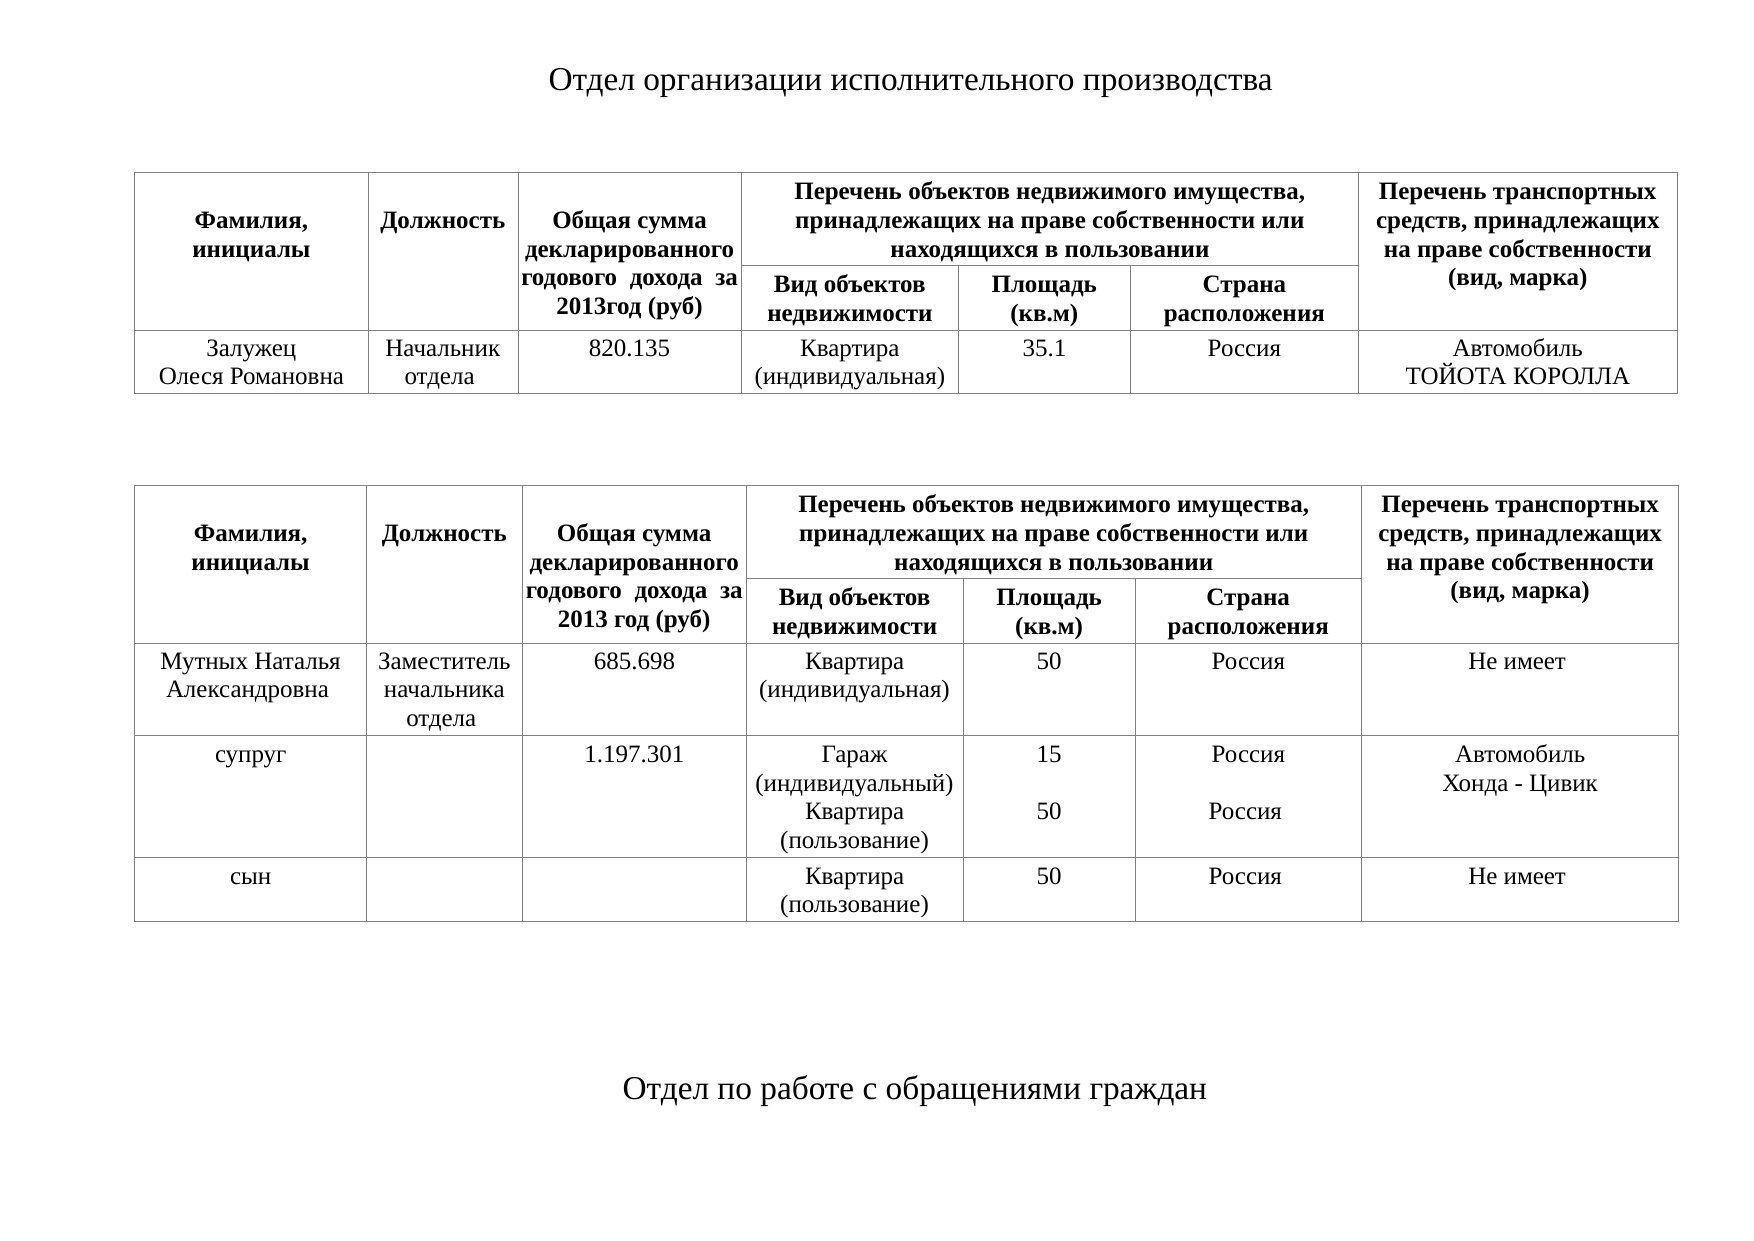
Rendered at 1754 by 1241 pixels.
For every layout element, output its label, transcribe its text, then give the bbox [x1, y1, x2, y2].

table_cell Не имеет [1362, 644, 1678, 735]
table_cell Вид объектов недвижимости [742, 266, 958, 330]
table_header Фамилия, инициалы [135, 173, 368, 330]
table_cell Мутных Наталья Александровна [135, 644, 366, 735]
table_cell Вид объектов недвижимости [747, 579, 963, 643]
table_cell 685.698 [523, 644, 746, 735]
table_cell Квартира (пользование) [747, 858, 963, 921]
table_cell Страна расположения [1131, 266, 1358, 330]
table_cell Начальник отдела [369, 331, 518, 393]
table_cell Страна расположения [1136, 579, 1361, 643]
table_header Общая сумма декларированного годового дохода за 2013год (руб) [519, 173, 741, 330]
table_cell Залужец Олеся Романовна [135, 331, 368, 393]
table_cell 50 [964, 644, 1135, 735]
table_cell Квартира (индивидуальная) [747, 644, 963, 735]
table_cell супруг [135, 736, 366, 857]
table_cell [523, 858, 746, 921]
table_cell Россия [1136, 858, 1361, 921]
table_cell Не имеет [1362, 858, 1678, 921]
table_cell сын [135, 858, 366, 921]
text Отдел организации исполнительного производства [135, 59, 1695, 97]
table_header Должность [367, 486, 522, 643]
table_cell Россия [1131, 331, 1358, 393]
table_cell Россия [1136, 644, 1361, 735]
table_header Перечень объектов недвижимого имущества, принадлежащих на праве собственности или находящихся в пользовании [747, 486, 1361, 578]
text Отдел по работе с обращениями граждан [135, 1068, 1695, 1107]
table_header Перечень транспортных средств, принадлежащих на праве собственности (вид, марка) [1359, 173, 1677, 330]
table_cell 1.197.301 [523, 736, 746, 857]
table_header Должность [369, 173, 518, 330]
table_cell 50 [964, 858, 1135, 921]
table_header Общая сумма декларированного годового дохода за 2013 год (руб) [523, 486, 746, 643]
table_cell 820.135 [519, 331, 741, 393]
table_header Фамилия, инициалы [135, 486, 366, 643]
table_cell [367, 858, 522, 921]
table_cell [367, 736, 522, 857]
table_cell 15 50 [964, 736, 1135, 857]
table_cell Заместитель начальника отдела [367, 644, 522, 735]
table_cell Россия Россия [1136, 736, 1361, 857]
table_header Перечень транспортных средств, принадлежащих на праве собственности (вид, марка) [1362, 486, 1678, 643]
table_cell Площадь (кв.м) [964, 579, 1135, 643]
table_cell Автомобиль ТОЙОТА КОРОЛЛА [1359, 331, 1677, 393]
table_cell Автомобиль Хонда - Цивик [1362, 736, 1678, 857]
table_cell Площадь (кв.м) [959, 266, 1130, 330]
table_cell Гараж (индивидуальный) Квартира (пользование) [747, 736, 963, 857]
table_cell 35,1 [959, 331, 1130, 393]
table_header Перечень объектов недвижимого имущества, принадлежащих на праве собственности или находящихся в пользовании [742, 173, 1358, 265]
table_cell Квартира (индивидуальная) [742, 331, 958, 393]
